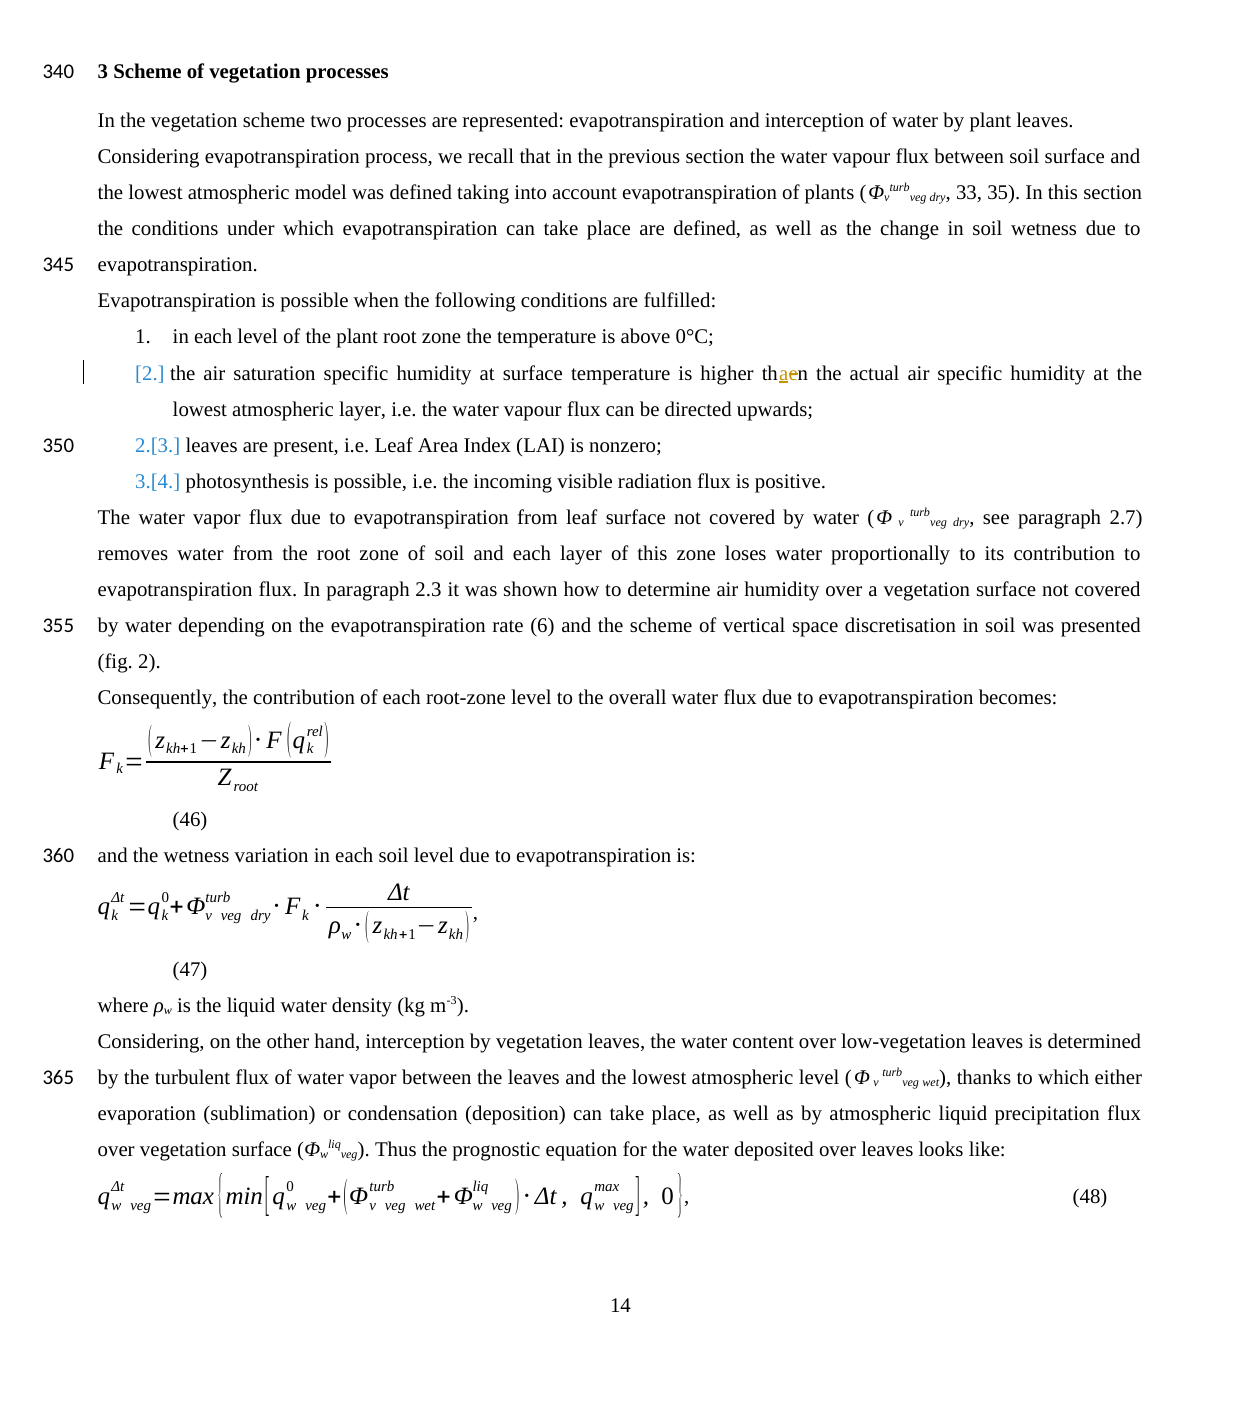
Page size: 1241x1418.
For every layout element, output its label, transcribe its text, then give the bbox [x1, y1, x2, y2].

list the air saturation specific humidity at surface temperature is higher than the actual air specific humidity at the lowest atmospheric layer, i.e. the water vapour flux can be directed upwards; [135, 360, 1143, 421]
text In the vegetation scheme two processes are represented: evapotranspiration and interception of water by plant leaves. [97, 108, 1143, 132]
text Evapotranspiration is possible when the following conditions are fulfilled: [97, 288, 1143, 312]
text where ρw is the liquid water density (kg m-3). [97, 993, 1143, 1017]
subtitle 3 Scheme of vegetation processes [97, 59, 1143, 83]
text , (48) [97, 1173, 1143, 1220]
list in each level of the plant root zone the temperature is above 0°C; [135, 324, 1143, 348]
text The water vapor flux due to evapotranspiration from leaf surface not covered by water (Φ v turbveg dry, see paragraph 2.7) removes water from the root zone of soil and each layer of this zone loses water proportionally to its contribution to evapotranspiration flux. In paragraph 2.3 it was shown how to determine air humidity over a vegetation surface not covered by water depending on the evapotranspiration rate (6) and the scheme of vertical space discretisation in soil was presented (fig. 2). [97, 504, 1143, 673]
text , (47) [97, 879, 1143, 981]
text Considering evapotranspiration process, we recall that in the previous section the water vapour flux between soil surface and the lowest atmospheric model was defined taking into account evapotranspiration of plants (Φvturbveg dry, 33, 35). In this section the conditions under which evapotranspiration can take place are defined, as well as the change in soil wetness due to evapotranspiration. [97, 144, 1143, 276]
list leaves are present, i.e. Leaf Area Index (LAI) is nonzero; [135, 432, 1143, 457]
list photosynthesis is possible, i.e. the incoming visible radiation flux is positive. [135, 468, 1143, 493]
text Considering, on the other hand, interception by vegetation leaves, the water content over low-vegetation leaves is determined by the turbulent flux of water vapor between the leaves and the lowest atmospheric level (Φ v turbveg wet), thanks to which either evaporation (sublimation) or condensation (deposition) can take place, as well as by atmospheric liquid precipitation flux over vegetation surface (Φwliqveg). Thus the prognostic equation for the water deposited over leaves looks like: [97, 1029, 1143, 1161]
text (46) [97, 721, 1143, 831]
text Consequently, the contribution of each root-zone level to the overall water flux due to evapotranspiration becomes: [97, 685, 1143, 709]
text and the wetness variation in each soil level due to evapotranspiration is: [97, 843, 1143, 867]
